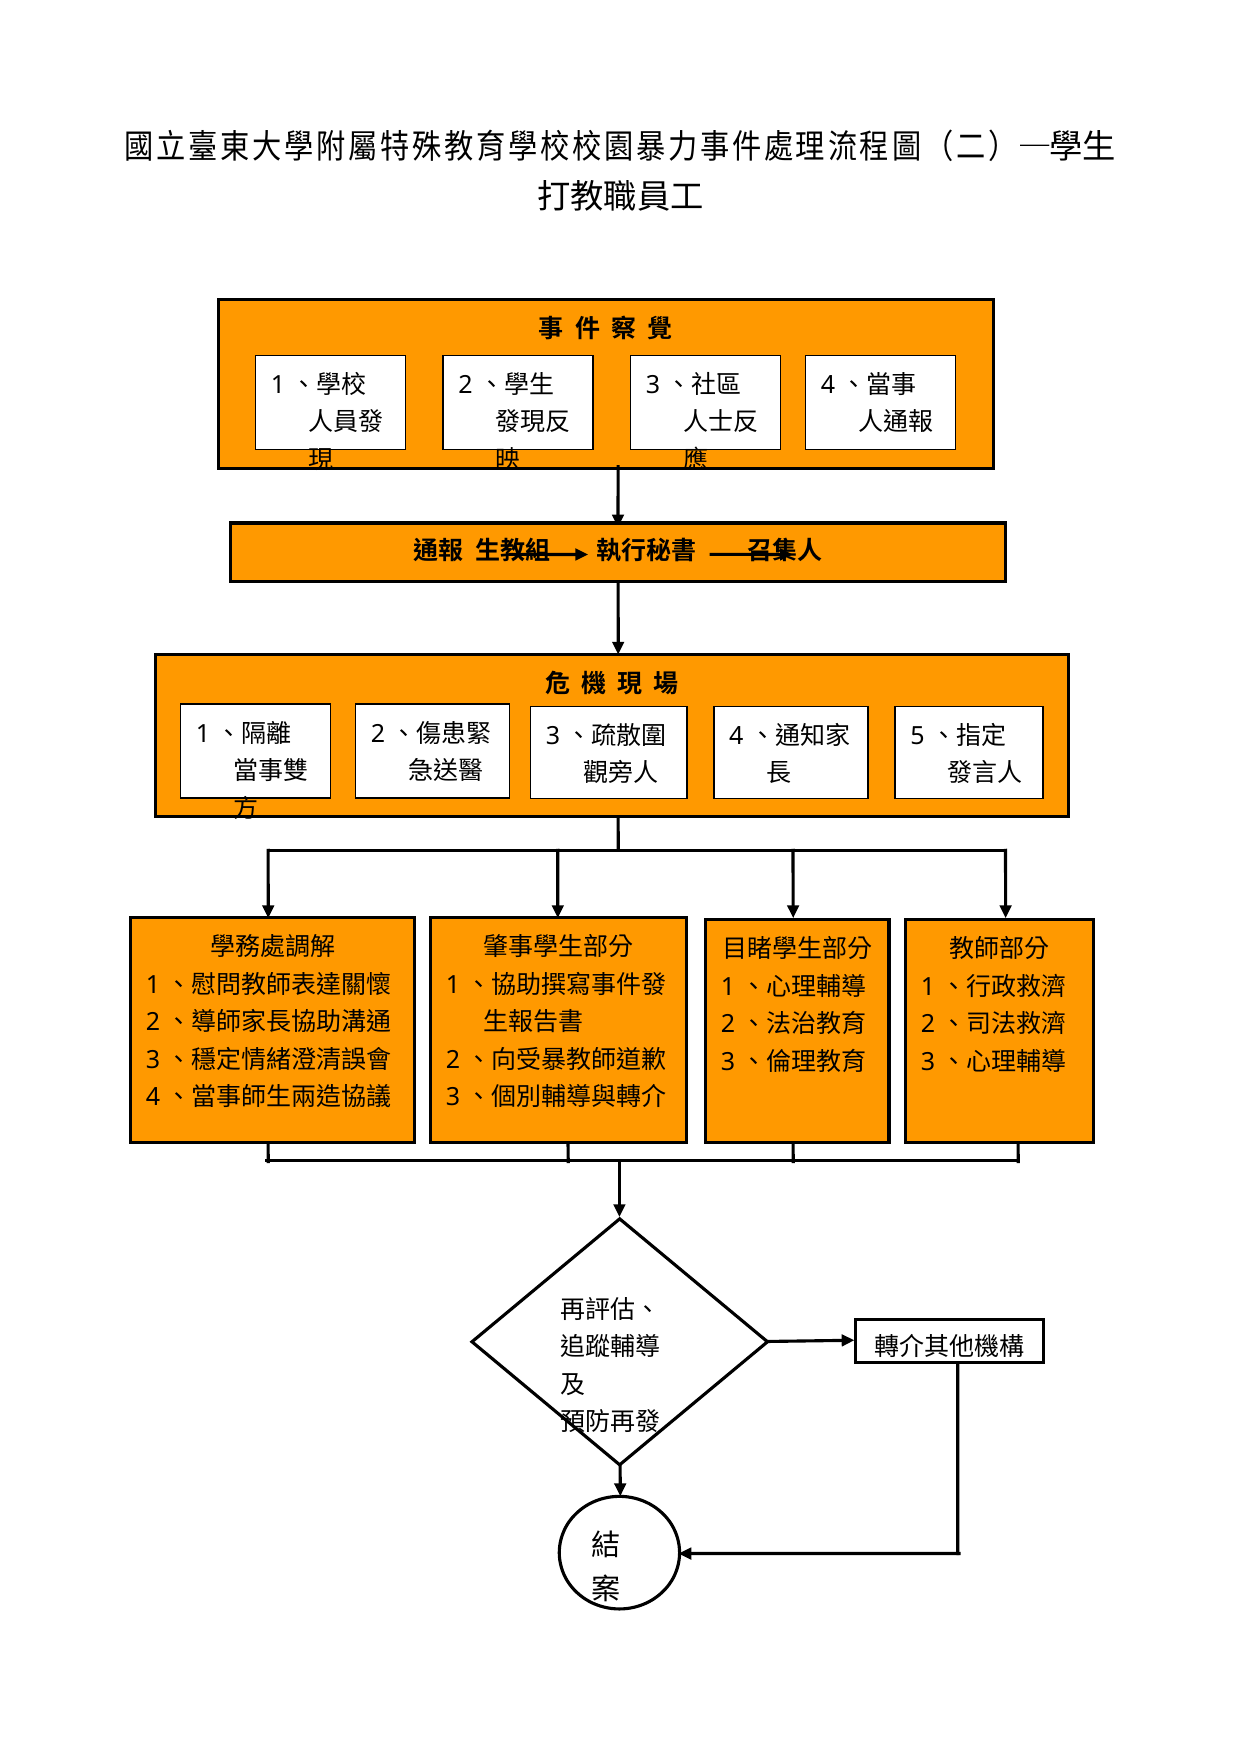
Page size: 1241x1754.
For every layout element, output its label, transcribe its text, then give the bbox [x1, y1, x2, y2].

text 國立臺東大學附屬特殊教育學校校園暴力事件處理流程圖（二）─學生打教職員工 [118, 118, 1122, 218]
